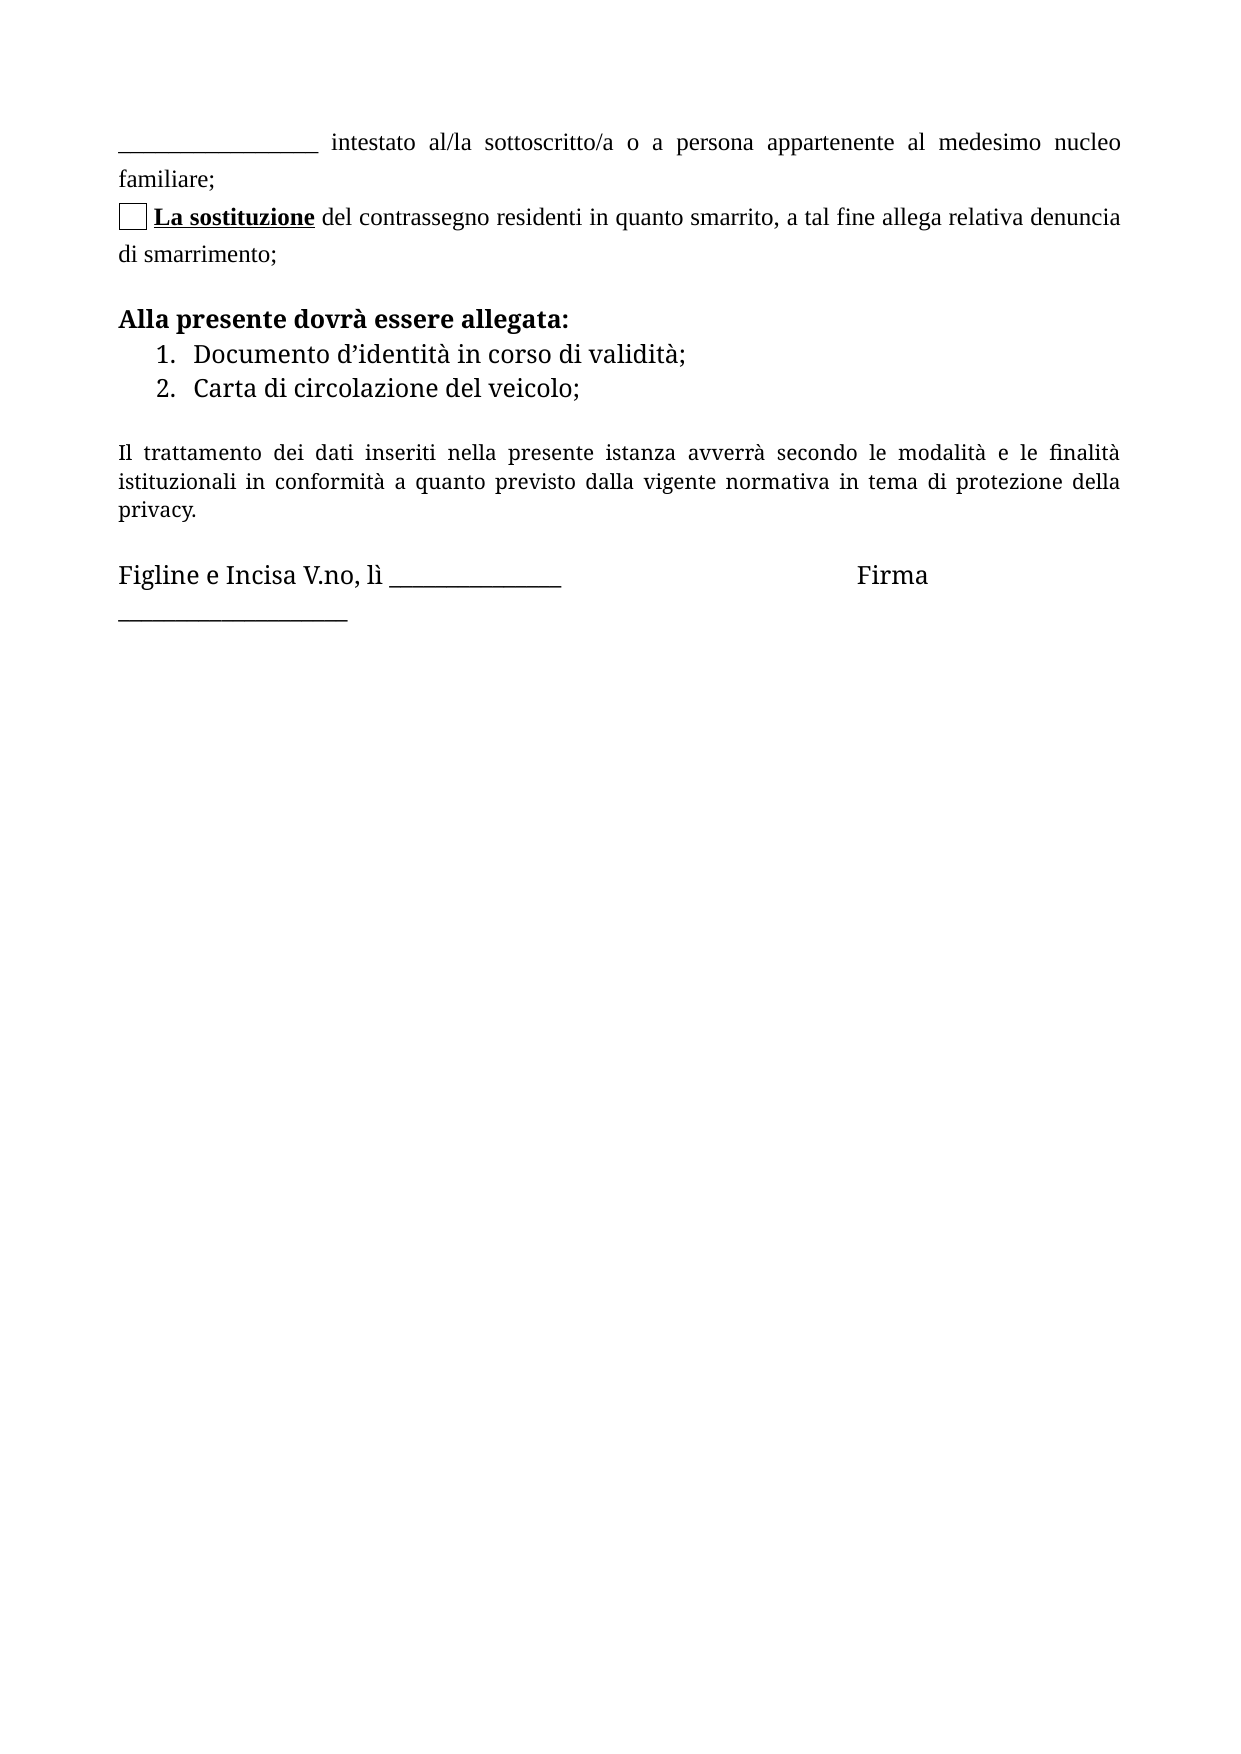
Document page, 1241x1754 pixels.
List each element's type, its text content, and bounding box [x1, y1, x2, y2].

text Il trattamento dei dati inseriti nella presente istanza avverrà secondo le modalità e le finalità istituzionali in conformità a quanto previsto dalla vigente normativa in tema di protezione della privacy. [118, 438, 1122, 524]
text Alla presente dovrà essere allegata: [118, 302, 1122, 336]
text La sostituzione del contrassegno residenti in quanto smarrito, a tal fine allega relativa denuncia di smarrimento; [118, 193, 1122, 268]
list Carta di circolazione del veicolo; [156, 370, 1122, 404]
text Figline e Incisa V.no, lì _______________ Firma ____________________ [118, 558, 1122, 626]
text ________________ intestato al/la sottoscritto/a o a persona appartenente al medesimo nucleo familiare; [118, 118, 1122, 193]
list Documento d’identità in corso di validità; [156, 336, 1122, 370]
